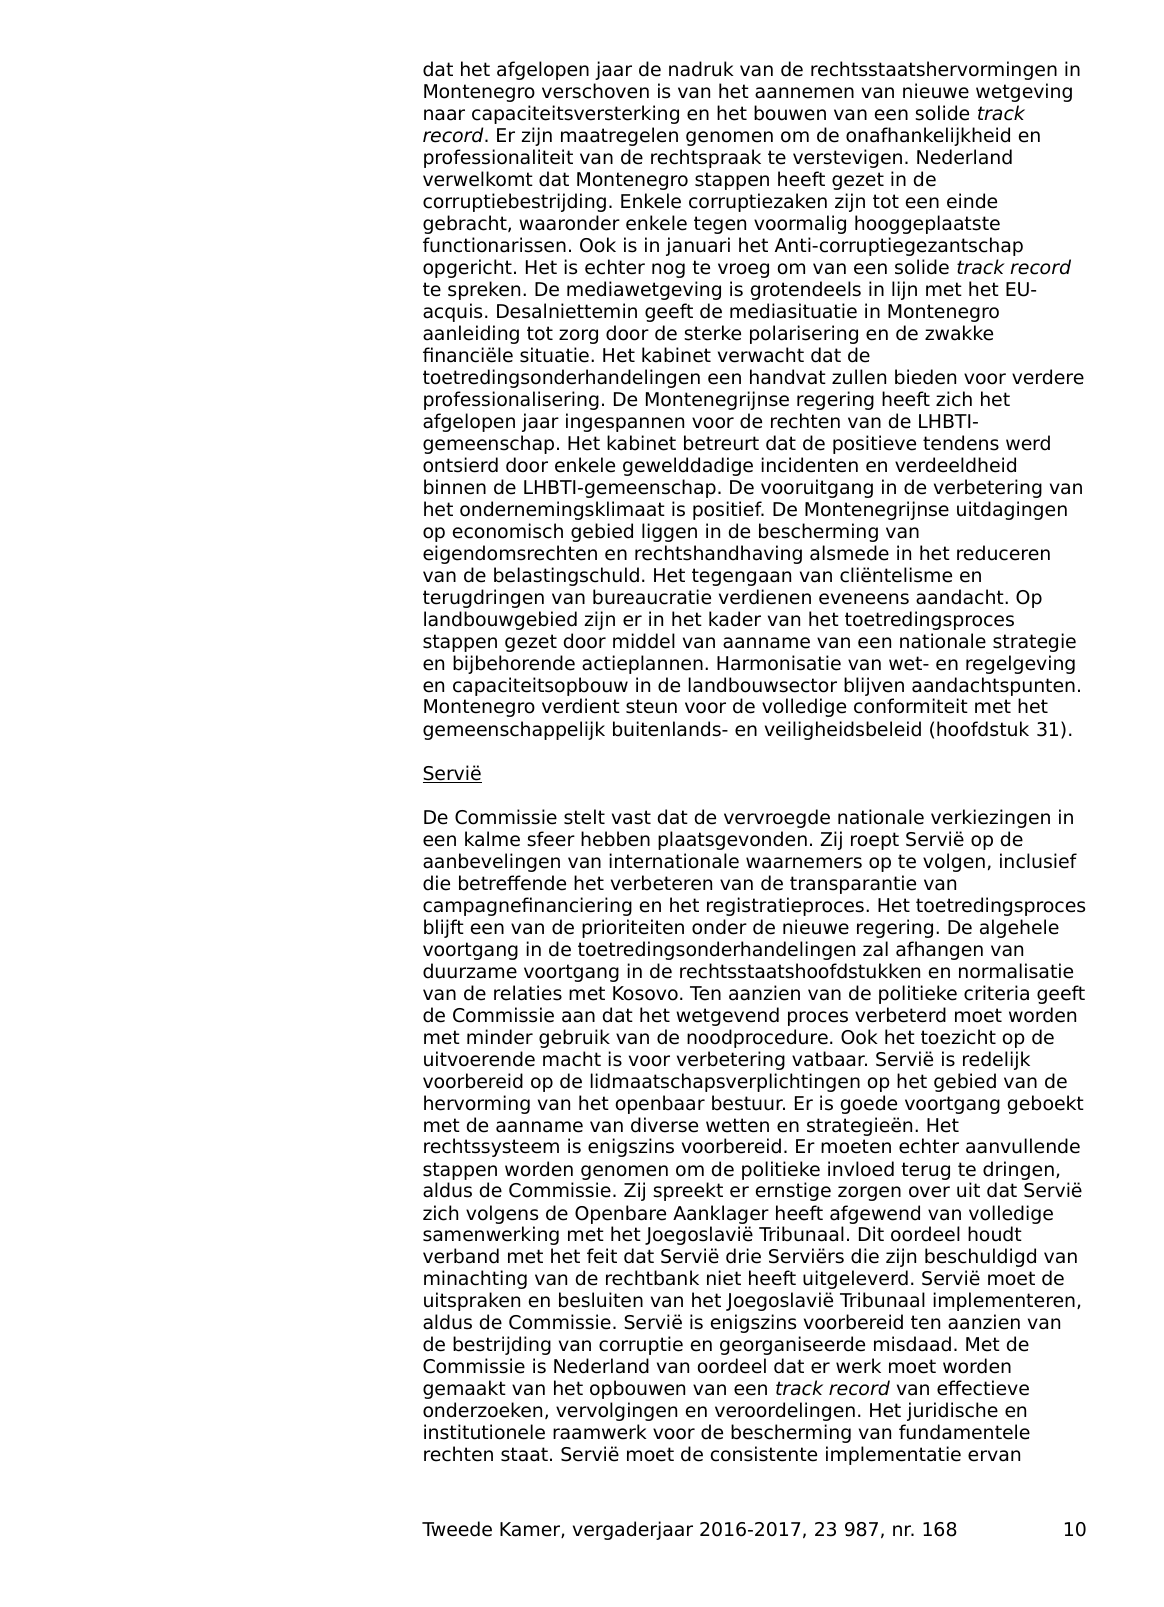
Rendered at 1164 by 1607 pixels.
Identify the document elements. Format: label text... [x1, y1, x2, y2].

text De Commissie stelt vast dat de vervroegde nationale verkiezingen in een kalme sfeer hebben plaatsgevonden. Zij roept Servië op de aanbevelingen van internationale waarnemers op te volgen, inclusief die betreffende het verbeteren van de transparantie van campagnefinanciering en het registratieproces. Het toetredingsproces blijft een van de prioriteiten onder de nieuwe regering. De algehele voortgang in de toetredingsonderhandelingen zal afhangen van duurzame voortgang in de rechtsstaatshoofdstukken en normalisatie van de relaties met Kosovo. Ten aanzien van de politieke criteria geeft de Commissie aan dat het wetgevend proces verbeterd moet worden met minder gebruik van de noodprocedure. Ook het toezicht op de uitvoerende macht is voor verbetering vatbaar. Servië is redelijk voorbereid op de lidmaatschapsverplichtingen op het gebied van de hervorming van het openbaar bestuur. Er is goede voortgang geboekt met de aanname van diverse wetten en strategieën. Het rechtssysteem is enigszins voorbereid. Er moeten echter aanvullende stappen worden genomen om de politieke invloed terug te dringen, aldus de Commissie. Zij spreekt er ernstige zorgen over uit dat Servië zich volgens de Openbare Aanklager heeft afgewend van volledige samenwerking met het Joegoslavië Tribunaal. Dit oordeel houdt verband met het feit dat Servië drie Serviërs die zijn beschuldigd van minachting van de rechtbank niet heeft uitgeleverd. Servië moet de uitspraken en besluiten van het Joegoslavië Tribunaal implementeren, aldus de Commissie. Servië is enigszins voorbereid ten aanzien van de bestrijding van corruptie en georganiseerde misdaad. Met de Commissie is Nederland van oordeel dat er werk moet worden gemaakt van het opbouwen van een track record van effectieve onderzoeken, vervolgingen en veroordelingen. Het juridische en institutionele raamwerk voor de bescherming van fundamentele rechten staat. Servië moet de consistente implementatie ervan [422, 807, 1087, 1466]
text dat het afgelopen jaar de nadruk van de rechtsstaatshervormingen in Montenegro verschoven is van het aannemen van nieuwe wetgeving naar capaciteitsversterking en het bouwen van een solide track record. Er zijn maatregelen genomen om de onafhankelijkheid en professionaliteit van de rechtspraak te verstevigen. Nederland verwelkomt dat Montenegro stappen heeft gezet in de corruptiebestrijding. Enkele corruptiezaken zijn tot een einde gebracht, waaronder enkele tegen voormalig hooggeplaatste functionarissen. Ook is in januari het Anti-corruptiegezantschap opgericht. Het is echter nog te vroeg om van een solide track record te spreken. De mediawetgeving is grotendeels in lijn met het EU-acquis. Desalniettemin geeft de mediasituatie in Montenegro aanleiding tot zorg door de sterke polarisering en de zwakke financiële situatie. Het kabinet verwacht dat de toetredingsonderhandelingen een handvat zullen bieden voor verdere professionalisering. De Montenegrijnse regering heeft zich het afgelopen jaar ingespannen voor de rechten van de LHBTI-gemeenschap. Het kabinet betreurt dat de positieve tendens werd ontsierd door enkele gewelddadige incidenten en verdeeldheid binnen de LHBTI-gemeenschap. De vooruitgang in de verbetering van het ondernemingsklimaat is positief. De Montenegrijnse uitdagingen op economisch gebied liggen in de bescherming van eigendomsrechten en rechtshandhaving alsmede in het reduceren van de belastingschuld. Het tegengaan van cliëntelisme en terugdringen van bureaucratie verdienen eveneens aandacht. Op landbouwgebied zijn er in het kader van het toetredingsproces stappen gezet door middel van aanname van een nationale strategie en bijbehorende actieplannen. Harmonisatie van wet- en regelgeving en capaciteitsopbouw in de landbouwsector blijven aandachtspunten. Montenegro verdient steun voor de volledige conformiteit met het gemeenschappelijk buitenlands- en veiligheidsbeleid (hoofdstuk 31). [422, 59, 1087, 740]
subtitle Servië [422, 763, 1087, 784]
